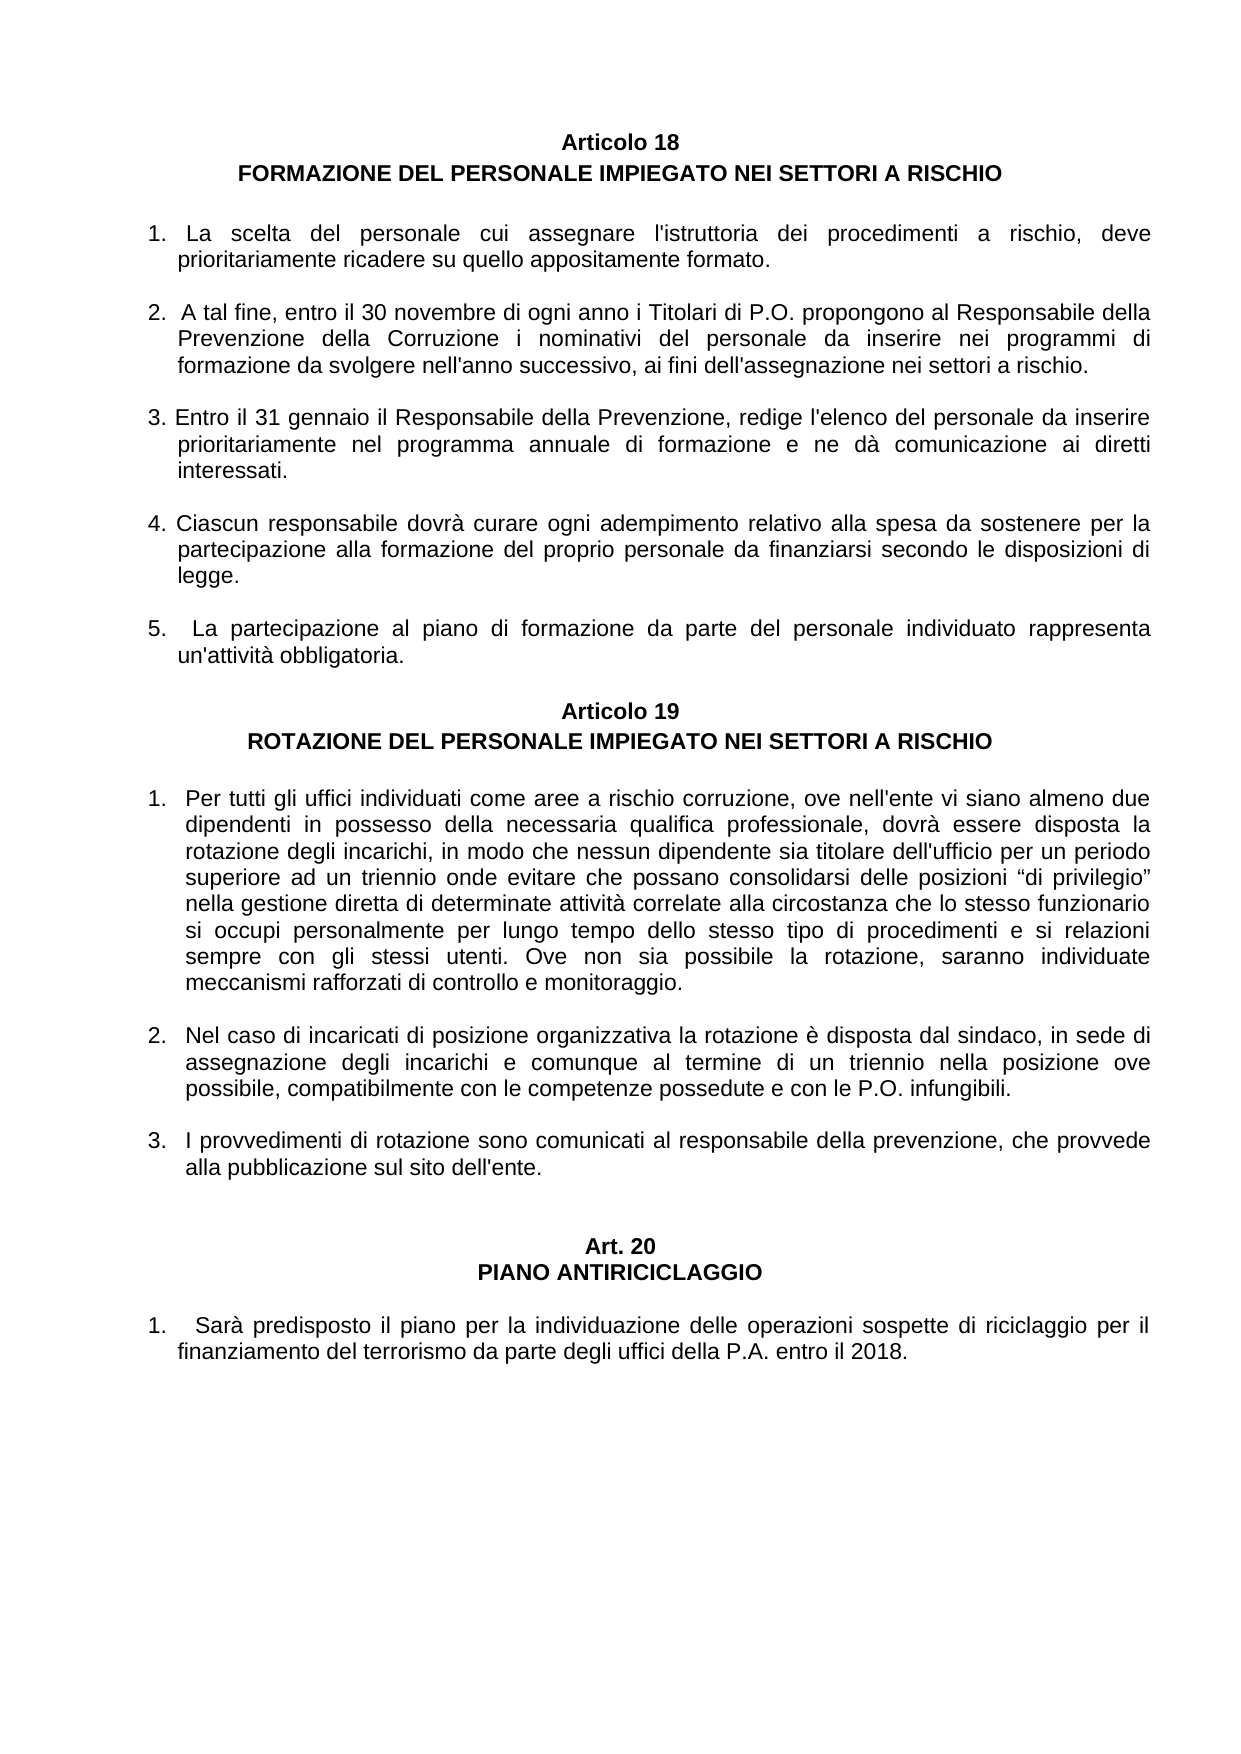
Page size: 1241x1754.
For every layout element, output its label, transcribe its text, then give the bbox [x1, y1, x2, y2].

list Sarà predisposto il piano per la individuazione delle operazioni sospette di riciclaggio per il finanziamento del terrorismo da parte degli uffici della P.A. entro il 2018. [148, 1312, 1152, 1365]
text Articolo 18 [89, 129, 1152, 156]
text 2. A tal fine, entro il 30 novembre di ogni anno i Titolari di P.O. propongono al Responsabile della Prevenzione della Corruzione i nominativi del personale da inserire nei programmi di formazione da svolgere nell'anno successivo, ai fini dell'assegnazione nei settori a rischio. [148, 299, 1152, 378]
text 3. Entro il 31 gennaio il Responsabile della Prevenzione, redige l'elenco del personale da inserire prioritariamente nel programma annuale di formazione e ne dà comunicazione ai diretti interessati. [148, 404, 1152, 483]
text Art. 20 [89, 1233, 1152, 1259]
text 5. La partecipazione al piano di formazione da parte del personale individuato rappresenta un'attività obbligatoria. [148, 615, 1152, 668]
text 4. Ciascun responsabile dovrà curare ogni adempimento relativo alla spesa da sostenere per la partecipazione alla formazione del proprio personale da finanziarsi secondo le disposizioni di legge. [148, 510, 1152, 589]
text ROTAZIONE DEL PERSONALE IMPIEGATO NEI SETTORI A RISCHIO [89, 728, 1152, 755]
text 1. La scelta del personale cui assegnare l'istruttoria dei procedimenti a rischio, deve prioritariamente ricadere su quello appositamente formato. [148, 220, 1152, 273]
list I provvedimenti di rotazione sono comunicati al responsabile della prevenzione, che provvede alla pubblicazione sul sito dell'ente. [148, 1127, 1152, 1180]
text Articolo 19 [89, 698, 1152, 724]
text PIANO ANTIRICICLAGGIO [89, 1259, 1152, 1286]
list Nel caso di incaricati di posizione organizzativa la rotazione è disposta dal sindaco, in sede di assegnazione degli incarichi e comunque al termine di un triennio nella posizione ove possibile, compatibilmente con le competenze possedute e con le P.O. infungibili. [148, 1022, 1152, 1101]
text FORMAZIONE DEL PERSONALE IMPIEGATO NEI SETTORI A RISCHIO [89, 159, 1152, 186]
list Per tutti gli uffici individuati come aree a rischio corruzione, ove nell'ente vi siano almeno due dipendenti in possesso della necessaria qualifica professionale, dovrà essere disposta la rotazione degli incarichi, in modo che nessun dipendente sia titolare dell'ufficio per un periodo superiore ad un triennio onde evitare che possano consolidarsi delle posizioni “di privilegio” nella gestione diretta di determinate attività correlate alla circostanza che lo stesso funzionario si occupi personalmente per lungo tempo dello stesso tipo di procedimenti e si relazioni sempre con gli stessi utenti. Ove non sia possibile la rotazione, saranno individuate meccanismi rafforzati di controllo e monitoraggio. [148, 785, 1152, 996]
